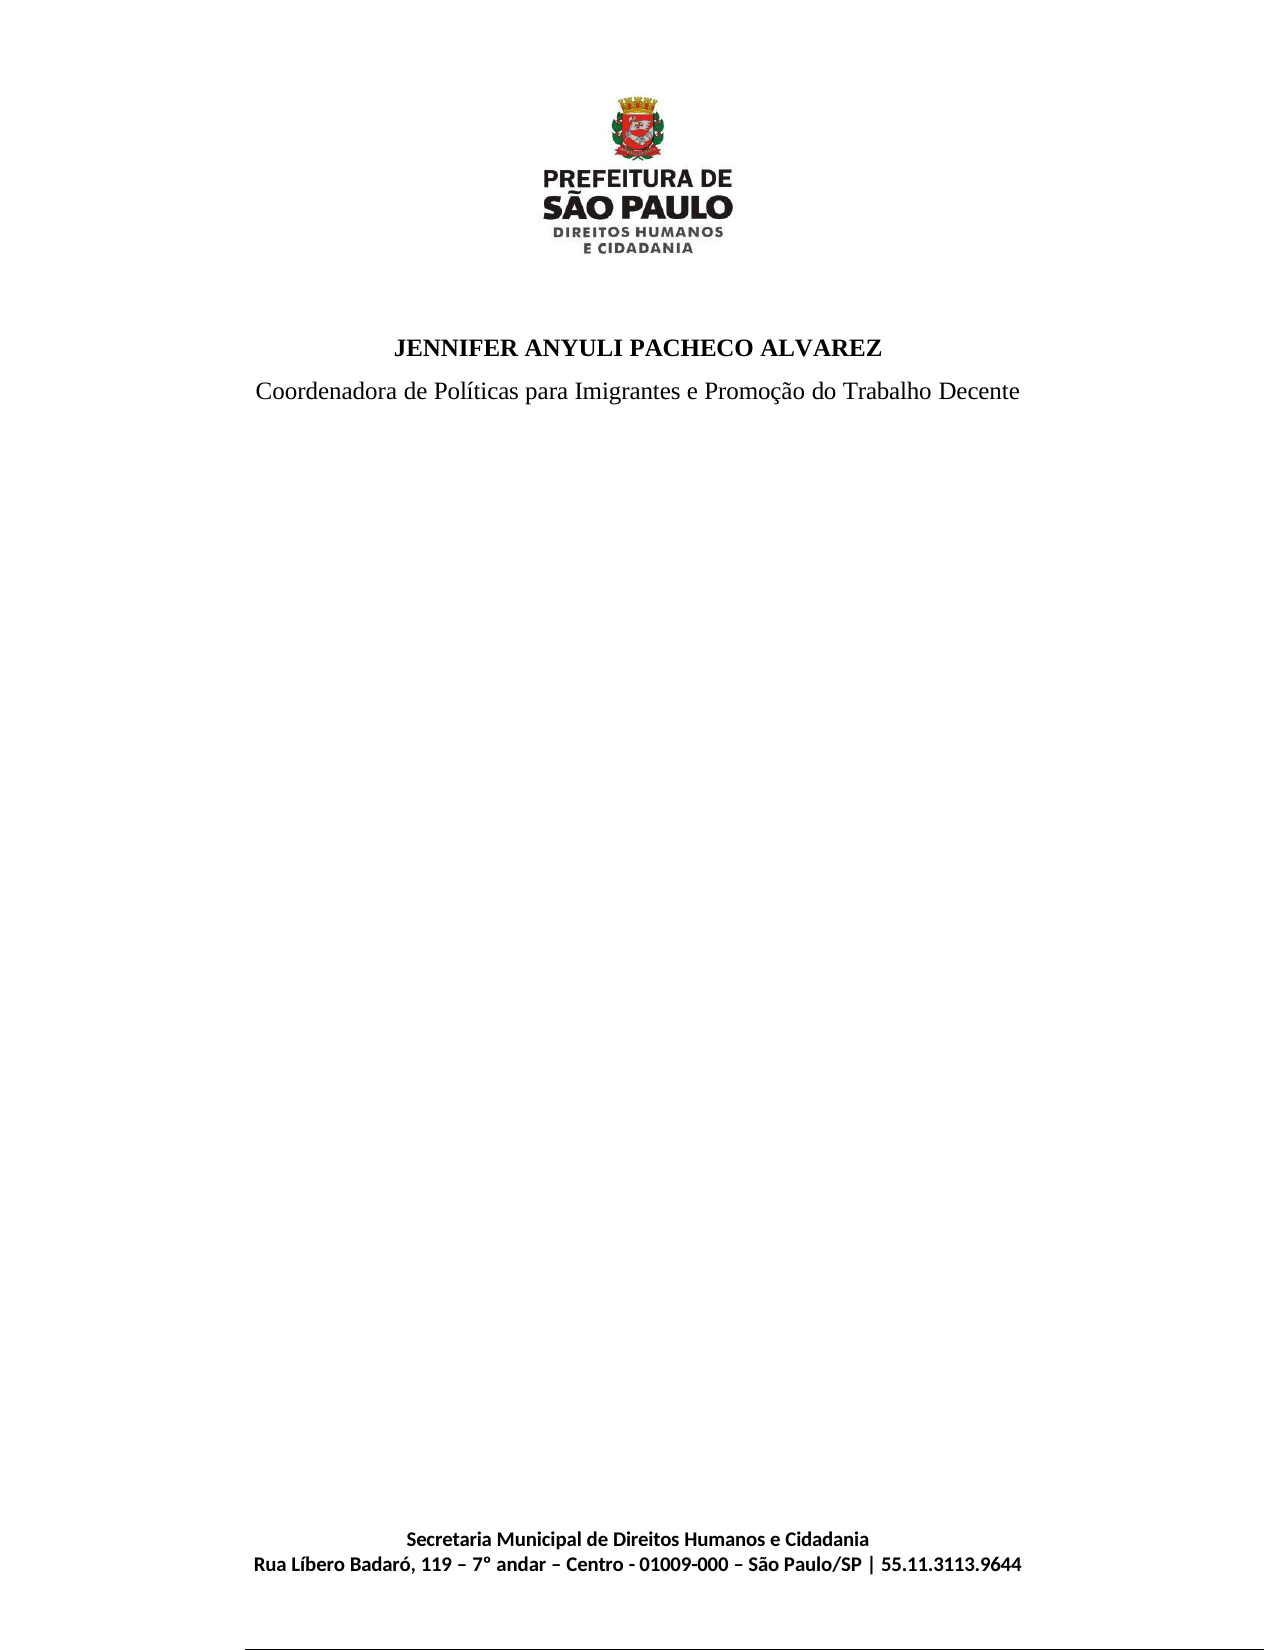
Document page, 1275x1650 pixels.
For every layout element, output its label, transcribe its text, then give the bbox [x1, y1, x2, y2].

subtitle JENNIFER ANYULI PACHECO ALVAREZ [254, 333, 1022, 362]
text Coordenadora de Políticas para Imigrantes e Promoção do Trabalho Decente [254, 376, 1021, 405]
